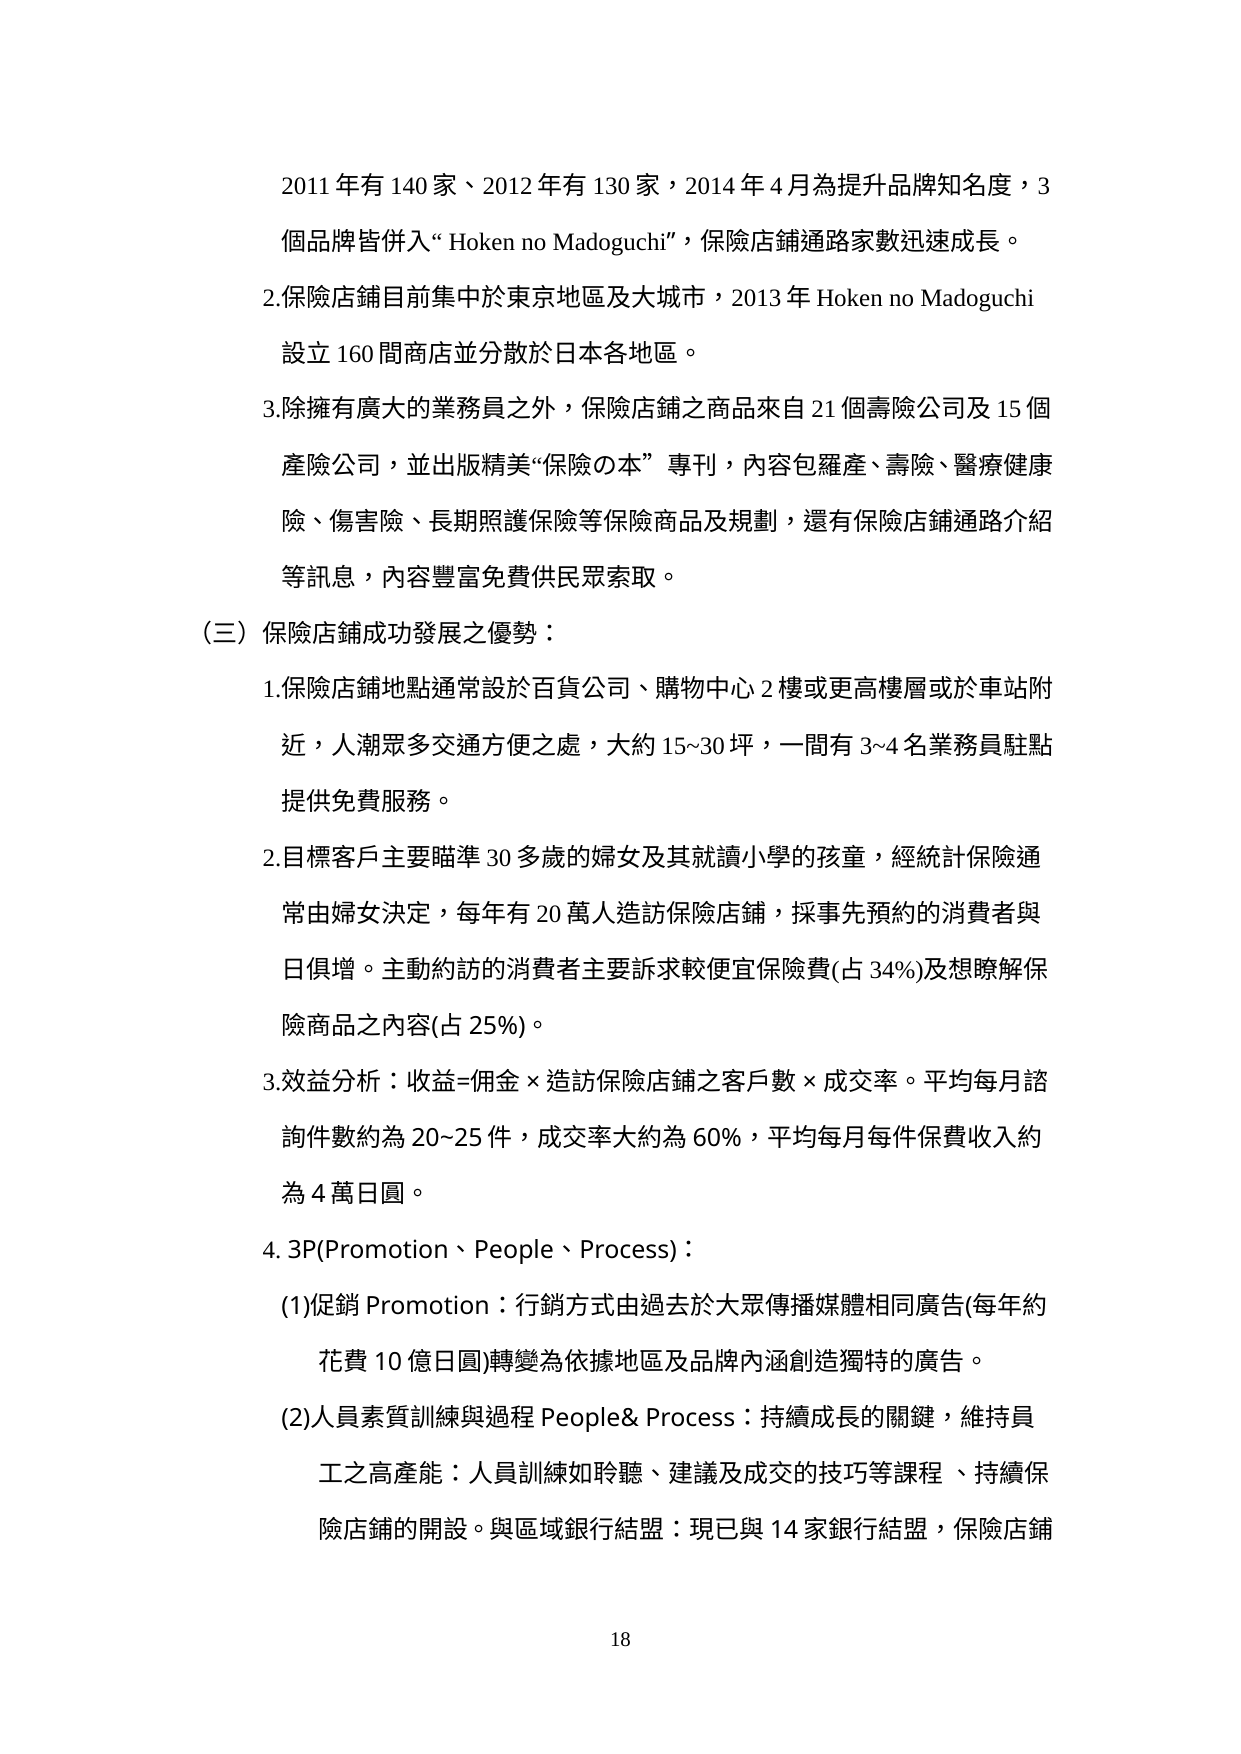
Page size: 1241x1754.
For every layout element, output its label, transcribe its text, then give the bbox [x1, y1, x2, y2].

text 1.保險店鋪地點通常設於百貨公司、購物中心2樓或更高樓層或於車站附近，人潮眾多交通方便之處，大約15~30坪，一間有3~4名業務員駐點提供免費服務。 [262, 668, 1053, 818]
text （三）保險店鋪成功發展之優勢： [187, 613, 1053, 650]
text 3.效益分析：收益=佣金 × 造訪保險店鋪之客戶數 × 成交率。平均每月諮詢件數約為20~25件，成交率大約為60%，平均每月每件保費收入約為4萬日圓。 [262, 1061, 1053, 1211]
text 3.除擁有廣大的業務員之外，保險店鋪之商品來自21個壽險公司及15個產險公司，並出版精美“保險の本”專刊，內容包羅產、壽險、醫療健康險、傷害險、長期照護保險等保險商品及規劃，還有保險店鋪通路介紹等訊息，內容豐富免費供民眾索取。 [262, 388, 1053, 594]
text 2011年有140家、2012年有130家，2014年4月為提升品牌知名度，3個品牌皆併入“ Hoken no Madoguchi”，保險店鋪通路家數迅速成長。 [262, 164, 1053, 258]
text 2.目標客戶主要瞄準30多歲的婦女及其就讀小學的孩童，經統計保險通常由婦女決定，每年有20萬人造訪保險店鋪，採事先預約的消費者與日俱增。主動約訪的消費者主要訴求較便宜保險費(占34%)及想瞭解保險商品之內容(占25%)。 [262, 836, 1053, 1043]
text (1)促銷Promotion：行銷方式由過去於大眾傳播媒體相同廣告(每年約花費10億日圓)轉變為依據地區及品牌內涵創造獨特的廣告。 [281, 1284, 1053, 1378]
text (2)人員素質訓練與過程People& Process：持續成長的關鍵，維持員工之高產能：人員訓練如聆聽、建議及成交的技巧等課程 、持續保險店鋪的開設。與區域銀行結盟：現已與14家銀行結盟，保險店鋪 [281, 1396, 1053, 1546]
text 4. 3P(Promotion、People、Process)： [262, 1229, 1053, 1266]
text 2.保險店鋪目前集中於東京地區及大城市，2013年Hoken no Madoguchi設立160間商店並分散於日本各地區。 [262, 276, 1053, 370]
